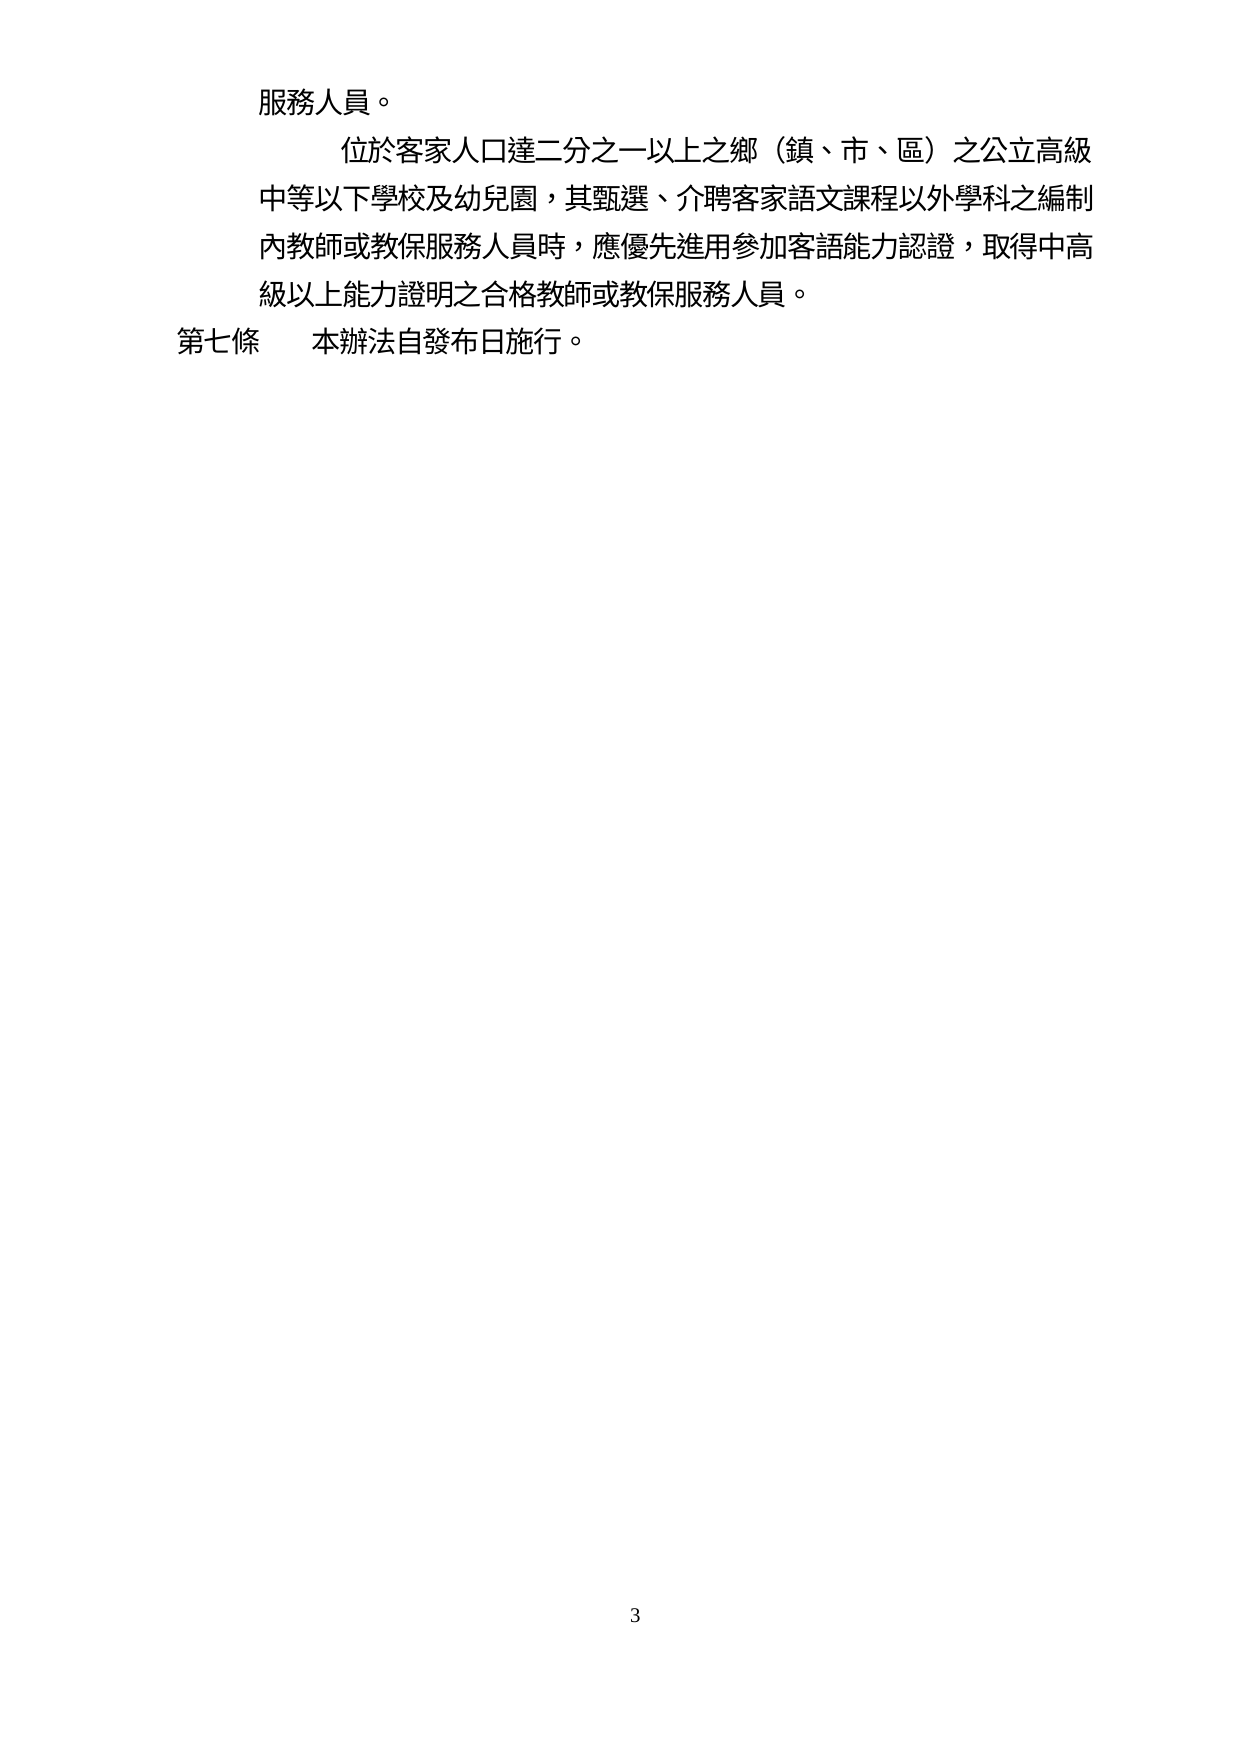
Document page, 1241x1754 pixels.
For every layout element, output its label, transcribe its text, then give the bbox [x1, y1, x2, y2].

text 第七條 本辦法自發布日施行。 [176, 314, 1095, 362]
text 位於客家人口達二分之一以上之鄉（鎮、市、區）之公立高級中等以下學校及幼兒園，其甄選、介聘客家語文課程以外學科之編制內教師或教保服務人員時，應優先進用參加客語能力認證，取得中高級以上能力證明之合格教師或教保服務人員。 [176, 123, 1095, 314]
text 第六條 客家文化重點發展區之公立高級中等以下學校及幼兒園，其甄選、介聘客家語文課程以外學科之編制內教師或教保服務人員時，得優先進用參加客語能力認證，取得中高級以上能力證明之合格教師或教保服務人員。 [176, 75, 1095, 123]
